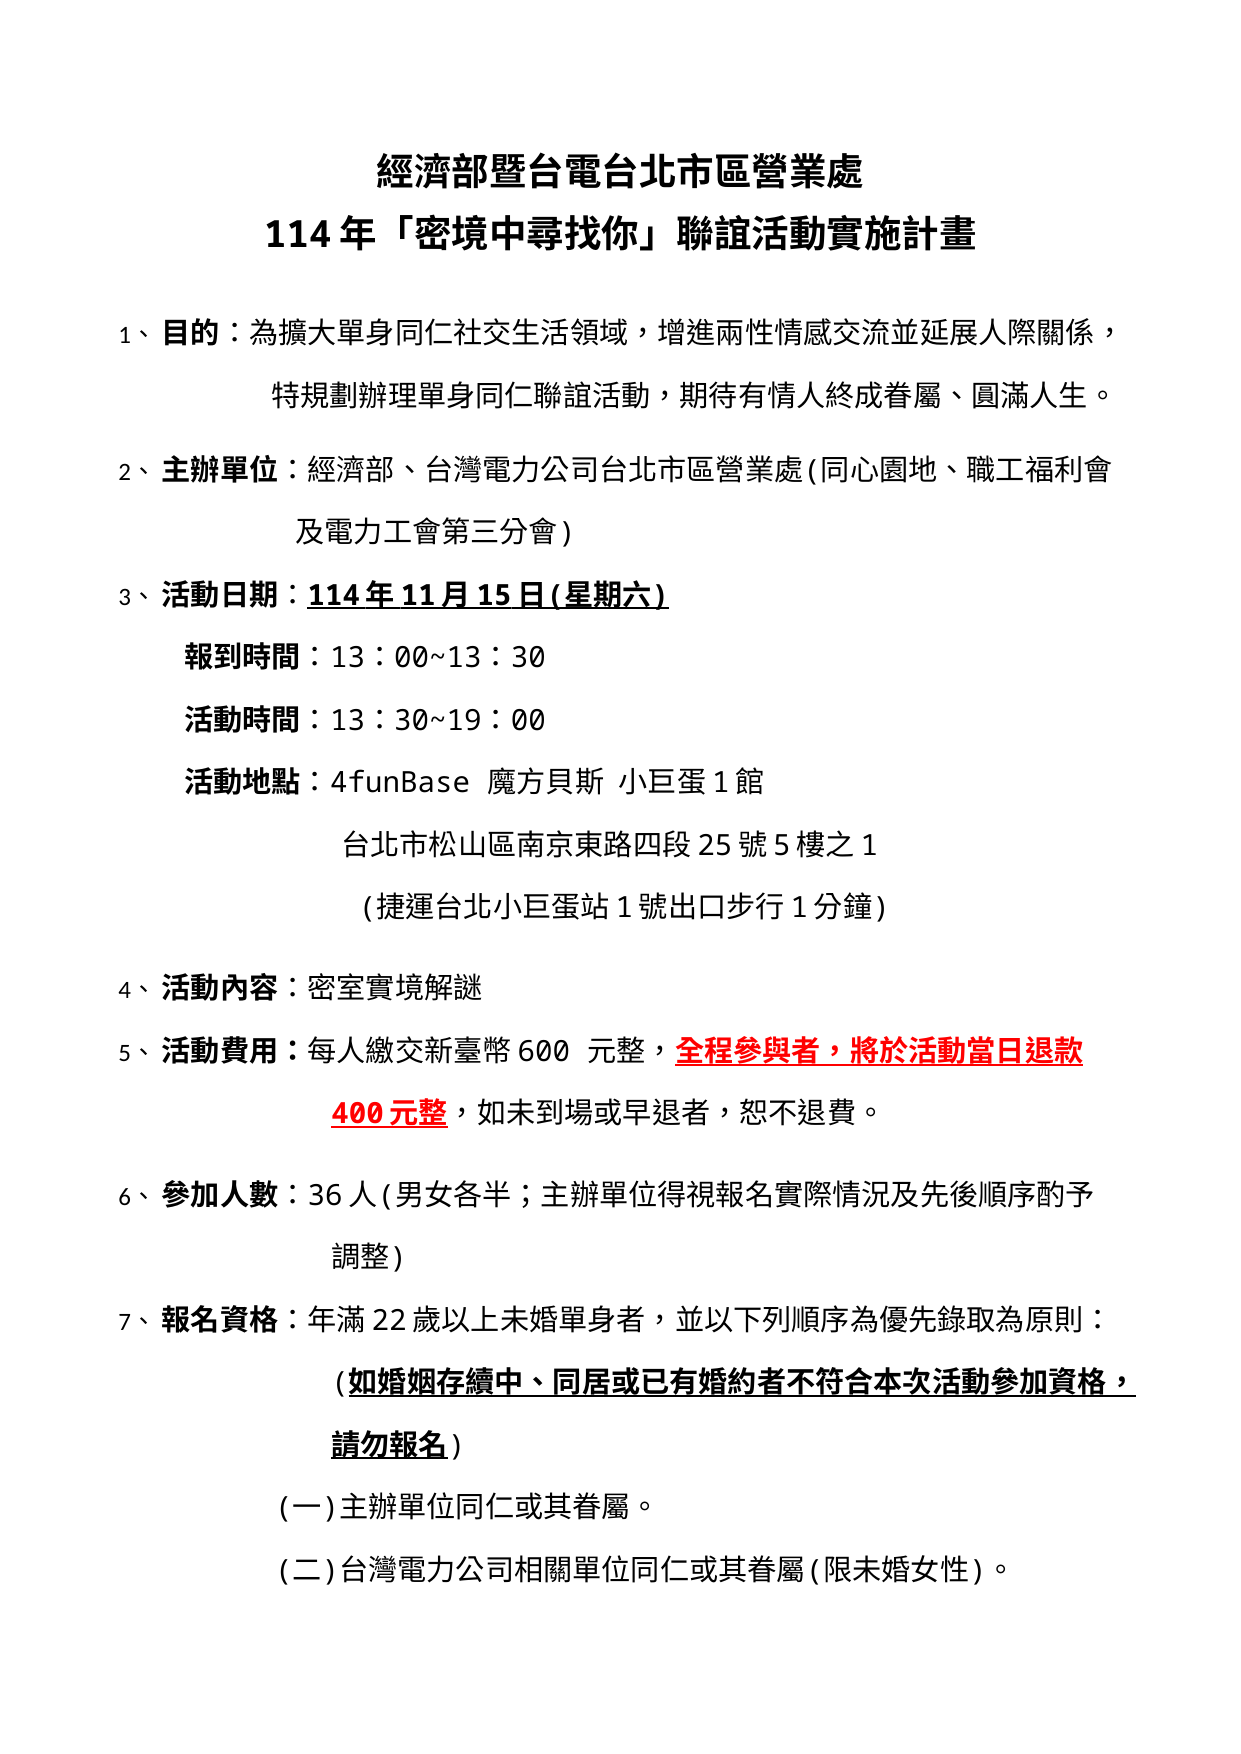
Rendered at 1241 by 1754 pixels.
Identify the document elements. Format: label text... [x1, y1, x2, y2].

list 主辦單位：經濟部、台灣電力公司台北市區營業處(同心園地、職工福利會及電力工會第三分會) [118, 426, 1139, 551]
text 台北市松山區南京東路四段25號5樓之1 [118, 801, 1122, 863]
list 參加人數：36人(男女各半；主辦單位得視報名實際情況及先後順序酌予調整) [118, 1151, 1122, 1276]
list 目的：為擴大單身同仁社交生活領域，增進兩性情感交流並延展人際關係，特規劃辦理單身同仁聯誼活動，期待有情人終成眷屬、圓滿人生。 [118, 289, 1122, 414]
list 活動費用：每人繳交新臺幣600 元整，全程參與者，將於活動當日退款400元整，如未到場或早退者，恕不退費。 [118, 1007, 1122, 1132]
text (捷運台北小巨蛋站1號出口步行1分鐘) [118, 863, 1122, 926]
text (一)主辦單位同仁或其眷屬。 [118, 1463, 1122, 1526]
text 活動地點：4funBase 魔方貝斯 小巨蛋1館 [118, 738, 1122, 801]
text (二)台灣電力公司相關單位同仁或其眷屬(限未婚女性)。 [118, 1526, 1122, 1588]
list 報名資格：年滿22歲以上未婚單身者，並以下列順序為優先錄取為原則：(如婚姻存續中、同居或已有婚約者不符合本次活動參加資格，請勿報名) [118, 1276, 1122, 1463]
list 活動內容：密室實境解謎 [118, 944, 1122, 1007]
text 活動時間：13：30~19：00 [118, 676, 1122, 738]
text 報到時間：13：00~13：30 [118, 613, 1122, 676]
text 經濟部暨台電台北市區營業處 [118, 127, 1122, 189]
list 活動日期：114年11月15日(星期六) [118, 551, 1122, 613]
text 114年「密境中尋找你」聯誼活動實施計畫 [118, 189, 1122, 252]
